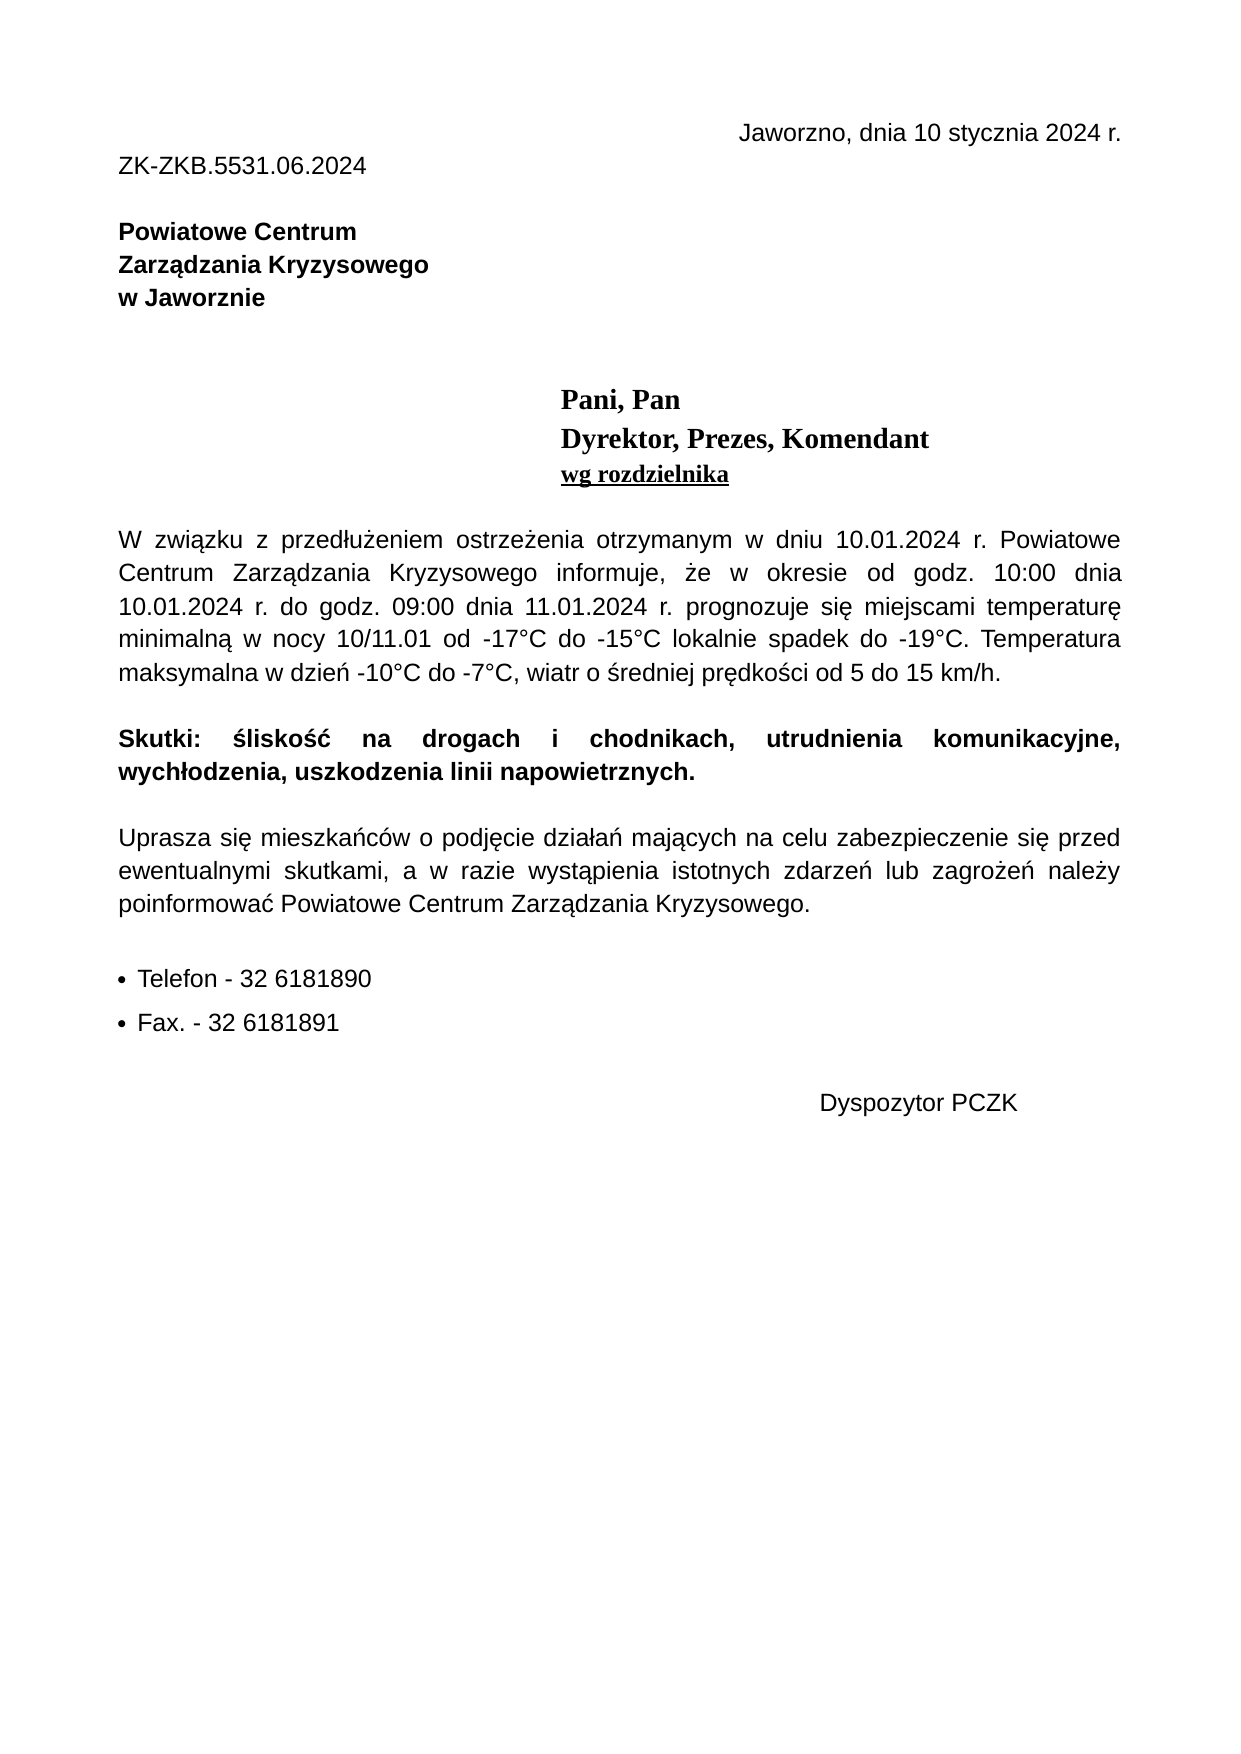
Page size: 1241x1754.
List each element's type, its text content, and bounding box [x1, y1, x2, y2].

text Jaworzno, dnia 10 stycznia 2024 r. [118, 118, 1122, 147]
text ZK-ZKB.5531.06.2024 [118, 151, 1122, 180]
text Zarządzania Kryzysowego [118, 250, 1122, 279]
text Dyspozytor PCZK [118, 1088, 1122, 1117]
text Skutki: śliskość na drogach i chodnikach, utrudnienia komunikacyjne, wychłodzenia, uszkodzenia linii napowietrznych. [118, 723, 1122, 785]
text w Jaworznie [118, 283, 1122, 312]
text Uprasza się mieszkańców o podjęcie działań mających na celu zabezpieczenie się przed ewentualnymi skutkami, a w razie wystąpienia istotnych zdarzeń lub zagrożeń należy poinformować Powiatowe Centrum Zarządzania Kryzysowego. [118, 823, 1122, 917]
text Dyrektor, Prezes, Komendant [561, 421, 1122, 454]
text Pani, Pan [561, 382, 1122, 416]
text W związku z przedłużeniem ostrzeżenia otrzymanym w dniu 10.01.2024 r. Powiatowe Centrum Zarządzania Kryzysowego informuje, że w okresie od godz. 10:00 dnia 10.01.2024 r. do godz. 09:00 dnia 11.01.2024 r. prognozuje się miejscami temperaturę minimalną w nocy 10/11.01 od -17°C do -15°C lokalnie spadek do -19°C. Temperatura maksymalna w dzień -10°C do -7°C, wiatr o średniej prędkości od 5 do 15 km/h. [118, 525, 1122, 686]
text · Fax. - 32 6181891 [118, 1008, 1122, 1036]
text Powiatowe Centrum [118, 217, 1122, 246]
text wg rozdzielnika [561, 459, 1122, 488]
text · Telefon - 32 6181890 [118, 964, 1122, 993]
